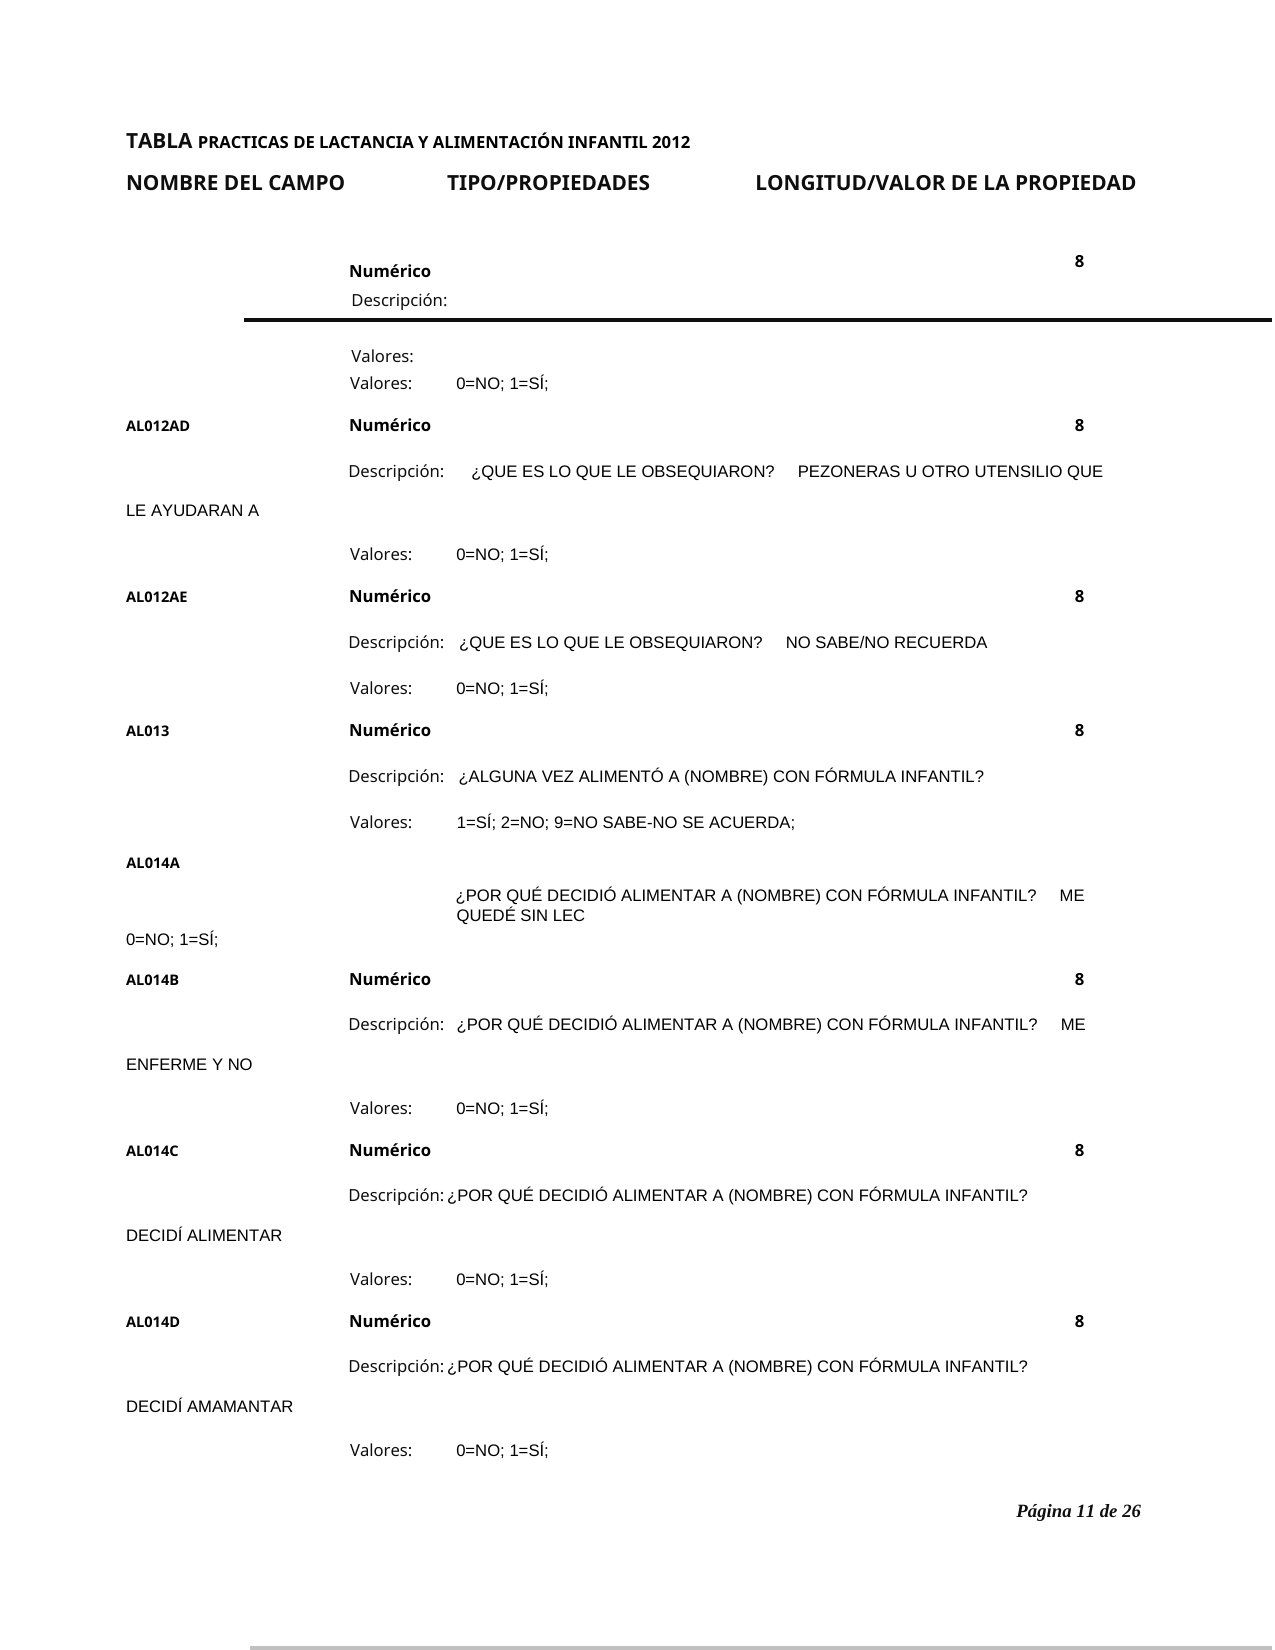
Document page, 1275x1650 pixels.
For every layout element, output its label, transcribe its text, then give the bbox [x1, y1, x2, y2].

text ENFERME Y NO [126, 1055, 1108, 1074]
subtitle AL014A [126, 853, 1108, 873]
text Valores: 0=NO; 1=SÍ; [126, 367, 1108, 395]
text Descripción: ¿ALGUNA VEZ ALIMENTÓ A (NOMBRE) CON FÓRMULA INFANTIL? [126, 760, 1108, 788]
text Descripción: ¿POR QUÉ DECIDIÓ ALIMENTAR A (NOMBRE) CON FÓRMULA INFANTIL? [126, 1179, 1108, 1207]
text AL014D Numérico 8 [126, 1309, 1108, 1332]
text Valores: 0=NO; 1=SÍ; [126, 1434, 1108, 1462]
text Descripción: ¿QUE ES LO QUE LE OBSEQUIARON? NO SABE/NO RECUERDA [126, 626, 1108, 654]
text DECIDÍ ALIMENTAR [126, 1226, 1108, 1245]
text Valores: 0=NO; 1=SÍ; [126, 1263, 1108, 1291]
text AL012AD Numérico 8 [126, 414, 1108, 436]
text Valores: 0=NO; 1=SÍ; [126, 538, 1108, 566]
text AL012AE Numérico 8 [126, 585, 1108, 608]
text ¿POR QUÉ DECIDIÓ ALIMENTAR A (NOMBRE) CON FÓRMULA INFANTIL? ME QUEDÉ SIN LEC [455, 886, 1108, 925]
text 0=NO; 1=SÍ; [126, 930, 1108, 949]
text AL014C Numérico 8 [126, 1138, 1108, 1161]
text DECIDÍ AMAMANTAR [126, 1397, 1108, 1416]
text Descripción: ¿QUE ES LO QUE LE OBSEQUIARON? PEZONERAS U OTRO UTENSILIO QUE [126, 455, 1108, 483]
text Valores: 0=NO; 1=SÍ; [126, 1092, 1108, 1120]
text Valores: 0=NO; 1=SÍ; [126, 672, 1108, 700]
text Descripción: ¿POR QUÉ DECIDIÓ ALIMENTAR A (NOMBRE) CON FÓRMULA INFANTIL? [126, 1351, 1108, 1378]
text AL014B Numérico 8 [126, 967, 1108, 990]
text LE AYUDARAN A [126, 501, 1108, 520]
text Valores: 1=SÍ; 2=NO; 9=NO SABE-NO SE ACUERDA; [126, 806, 1108, 834]
text Descripción: ¿POR QUÉ DECIDIÓ ALIMENTAR A (NOMBRE) CON FÓRMULA INFANTIL? ME [126, 1008, 1108, 1036]
text AL013 Numérico 8 [126, 719, 1108, 742]
